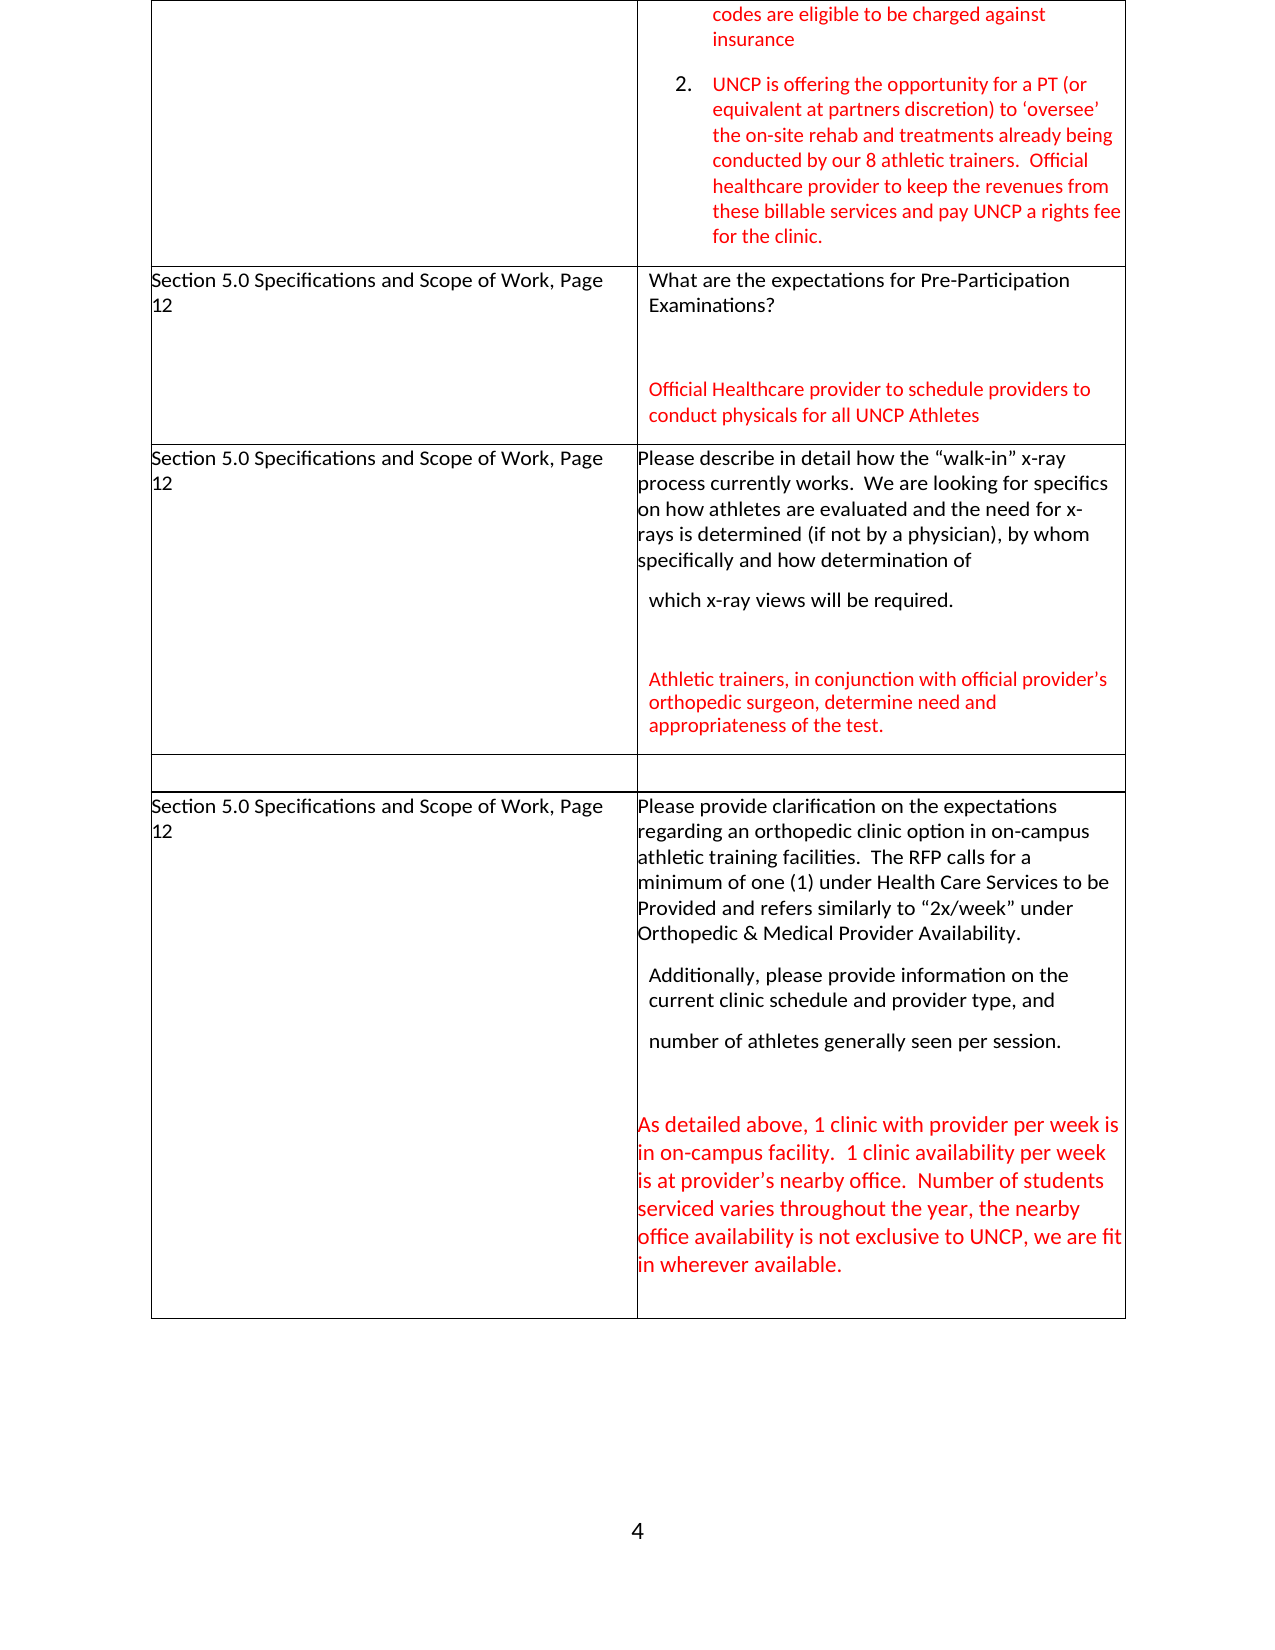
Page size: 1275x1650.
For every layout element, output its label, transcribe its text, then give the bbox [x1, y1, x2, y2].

table_header Please provide clarification on the expectations regarding an orthopedic clinic option in on-campus athletic training facilities. The RFP calls for a minimum of one (1) under Health Care Services to be Provided and refers similarly to “2x/week” under Orthopedic & Medical Provider Availability. Additionally, please provide information on the current clinic schedule and provider type, and number of athletes generally seen per session. As detailed above, 1 clinic with provider per week is in on-campus facility. 1 clinic availability per week is at provider’s nearby office. Number of students serviced varies throughout the year, the nearby office availability is not exclusive to UNCP, we are fit in wherever available. [638, 793, 1125, 1318]
table_cell Section 5.0 Specifications and Scope of Work, Page 12 [152, 267, 637, 444]
table_cell [152, 755, 637, 791]
table_cell [152, 1, 637, 266]
table_cell What are the expectations for Pre-Participation Examinations? Official Healthcare provider to schedule providers to conduct physicals for all UNCP Athletes [638, 267, 1125, 444]
table_cell Please describe in detail how the “walk-in” x-ray process currently works. We are looking for specifics on how athletes are evaluated and the need for x-rays is determined (if not by a physician), by whom specifically and how determination of which x-ray views will be required. Athletic trainers, in conjunction with official provider’s orthopedic surgeon, determine need and appropriateness of the test. [638, 445, 1125, 754]
table_cell codes are eligible to be charged against insurance UNCP is offering the opportunity for a PT (or equivalent at partners discretion) to ‘oversee’ the on-site rehab and treatments already being conducted by our 8 athletic trainers. Official healthcare provider to keep the revenues from these billable services and pay UNCP a rights fee for the clinic. [638, 1, 1125, 266]
table_cell [638, 755, 1125, 791]
table_header Section 5.0 Specifications and Scope of Work, Page 12 [152, 793, 637, 1318]
table_cell Section 5.0 Specifications and Scope of Work, Page 12 [152, 445, 637, 754]
